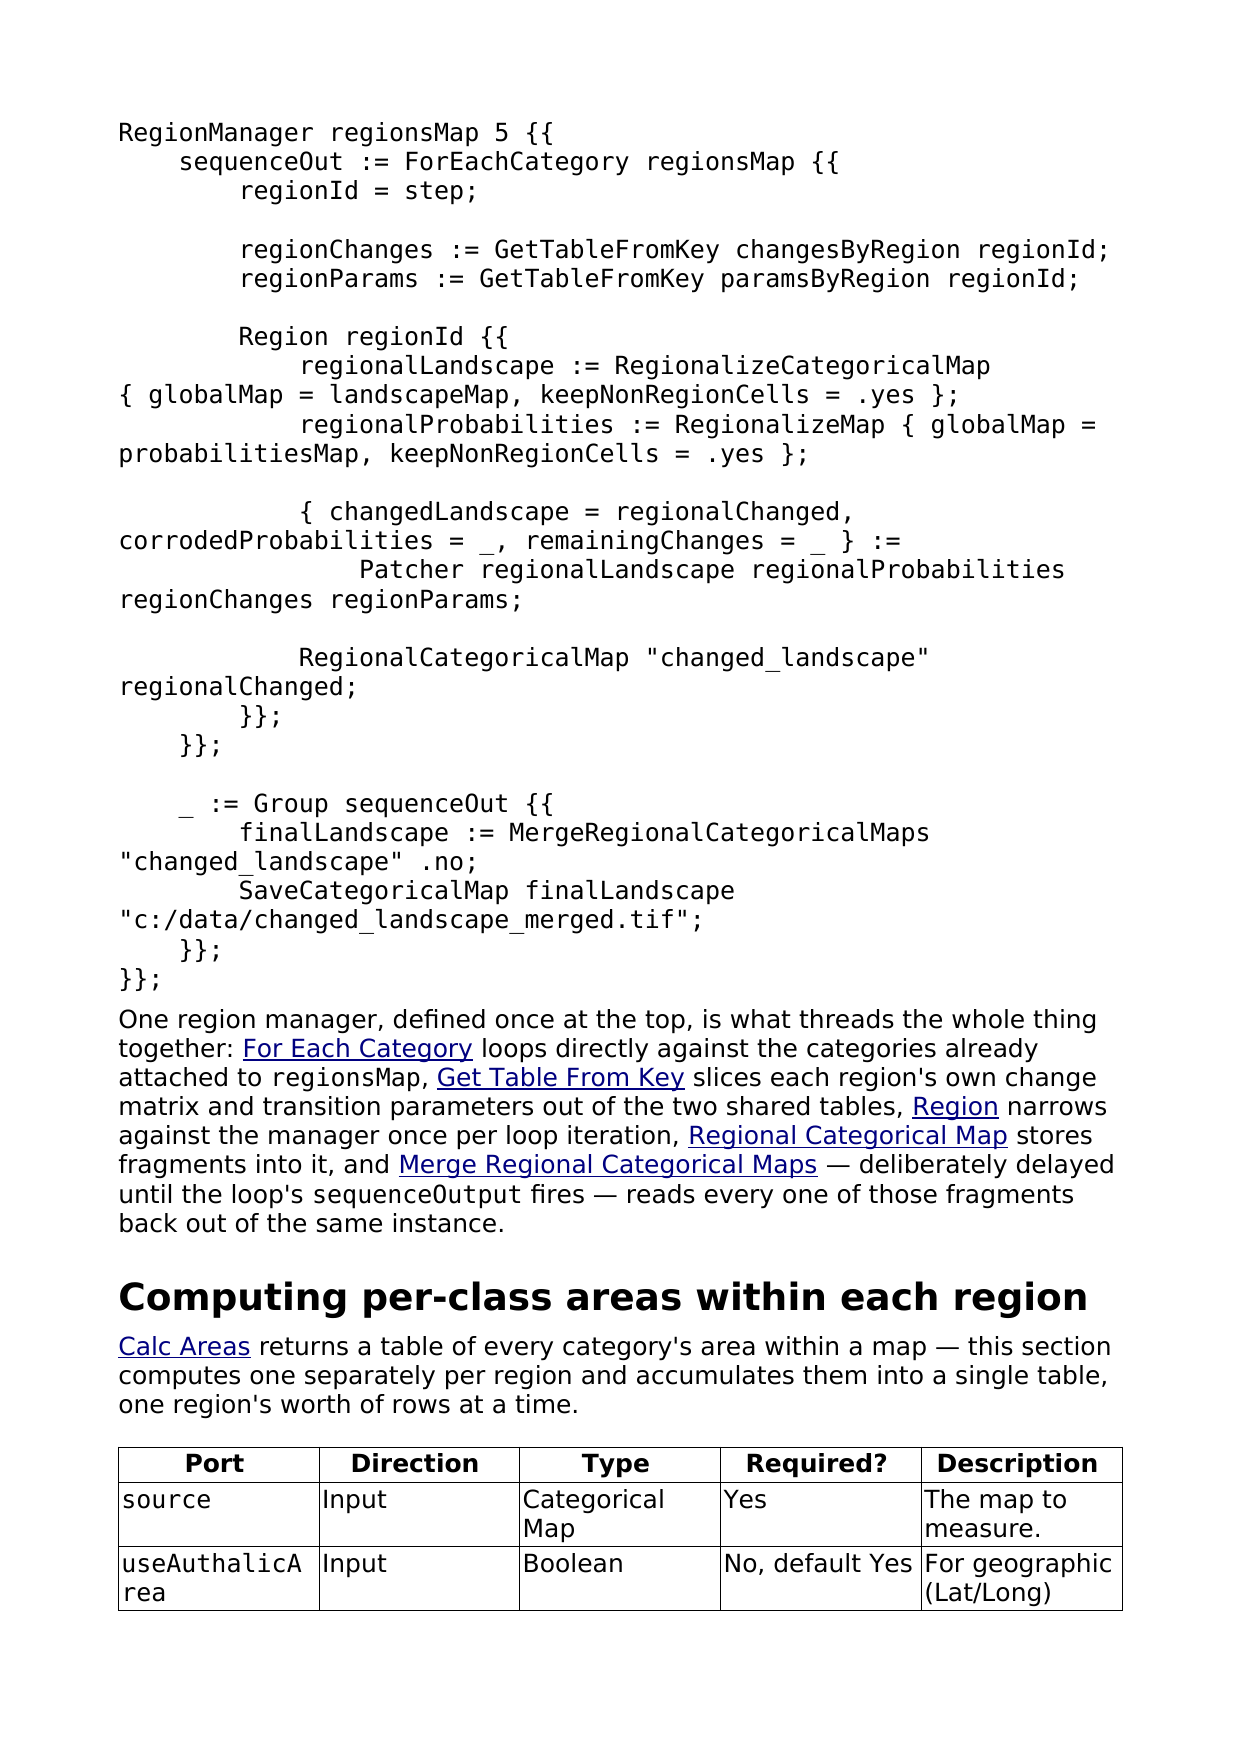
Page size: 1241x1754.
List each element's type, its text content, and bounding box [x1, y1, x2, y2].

table_cell Input [320, 1547, 519, 1610]
table_cell Yes [721, 1483, 921, 1546]
subtitle Computing per-class areas within each region [118, 1276, 1122, 1319]
table_header Port [119, 1448, 319, 1482]
text Calc Areas returns a table of every category's area within a map — this section computes one separately per region and accumulates them into a single table, one region's worth of rows at a time. [118, 1332, 1122, 1419]
text One region manager, defined once at the top, is what threads the whole thing together: For Each Category loops directly against the categories already attached to regionsMap, Get Table From Key slices each region's own change matrix and transition parameters out of the two shared tables, Region narrows against the manager once per loop iteration, Regional Categorical Map stores fragments into it, and Merge Regional Categorical Maps — deliberately delayed until the loop's sequenceOutput fires — reads every one of those fragments back out of the same instance. [118, 1005, 1122, 1238]
table_cell useAuthalicArea [119, 1547, 319, 1610]
table_cell source [119, 1483, 319, 1546]
table_header Required? [721, 1448, 921, 1482]
table_cell The map to measure. [922, 1483, 1122, 1546]
table_cell Input [320, 1483, 519, 1546]
table_header Type [520, 1448, 720, 1482]
table_header Direction [320, 1448, 519, 1482]
text RegionManager regionsMap 5 {{ sequenceOut := ForEachCategory regionsMap {{ regionId = step; regionChanges := GetTableFromKey changesByRegion regionId; regionParams := GetTableFromKey paramsByRegion regionId; Region regionId {{ regionalLandscape := RegionalizeCategoricalMap { globalMap = landscapeMap, keepNonRegionCells = .yes }; regionalProbabilities := RegionalizeMap { globalMap = probabilitiesMap, keepNonRegionCells = .yes }; { changedLandscape = regionalChanged, corrodedProbabilities = _, remainingChanges = _ } := Patcher regionalLandscape regionalProbabilities regionChanges regionParams; RegionalCategoricalMap "changed_landscape" regionalChanged; }}; }}; _ := Group sequenceOut {{ finalLandscape := MergeRegionalCategoricalMaps "changed_landscape" .no; SaveCategoricalMap finalLandscape "c:/data/changed_landscape_merged.tif"; }}; }}; [118, 118, 1122, 993]
table_cell Boolean [520, 1547, 720, 1610]
table_cell For geographic (Lat/Long) [922, 1547, 1122, 1610]
table_header Description [922, 1448, 1122, 1482]
table_cell Categorical Map [520, 1483, 720, 1546]
table_cell No, default Yes [721, 1547, 921, 1610]
